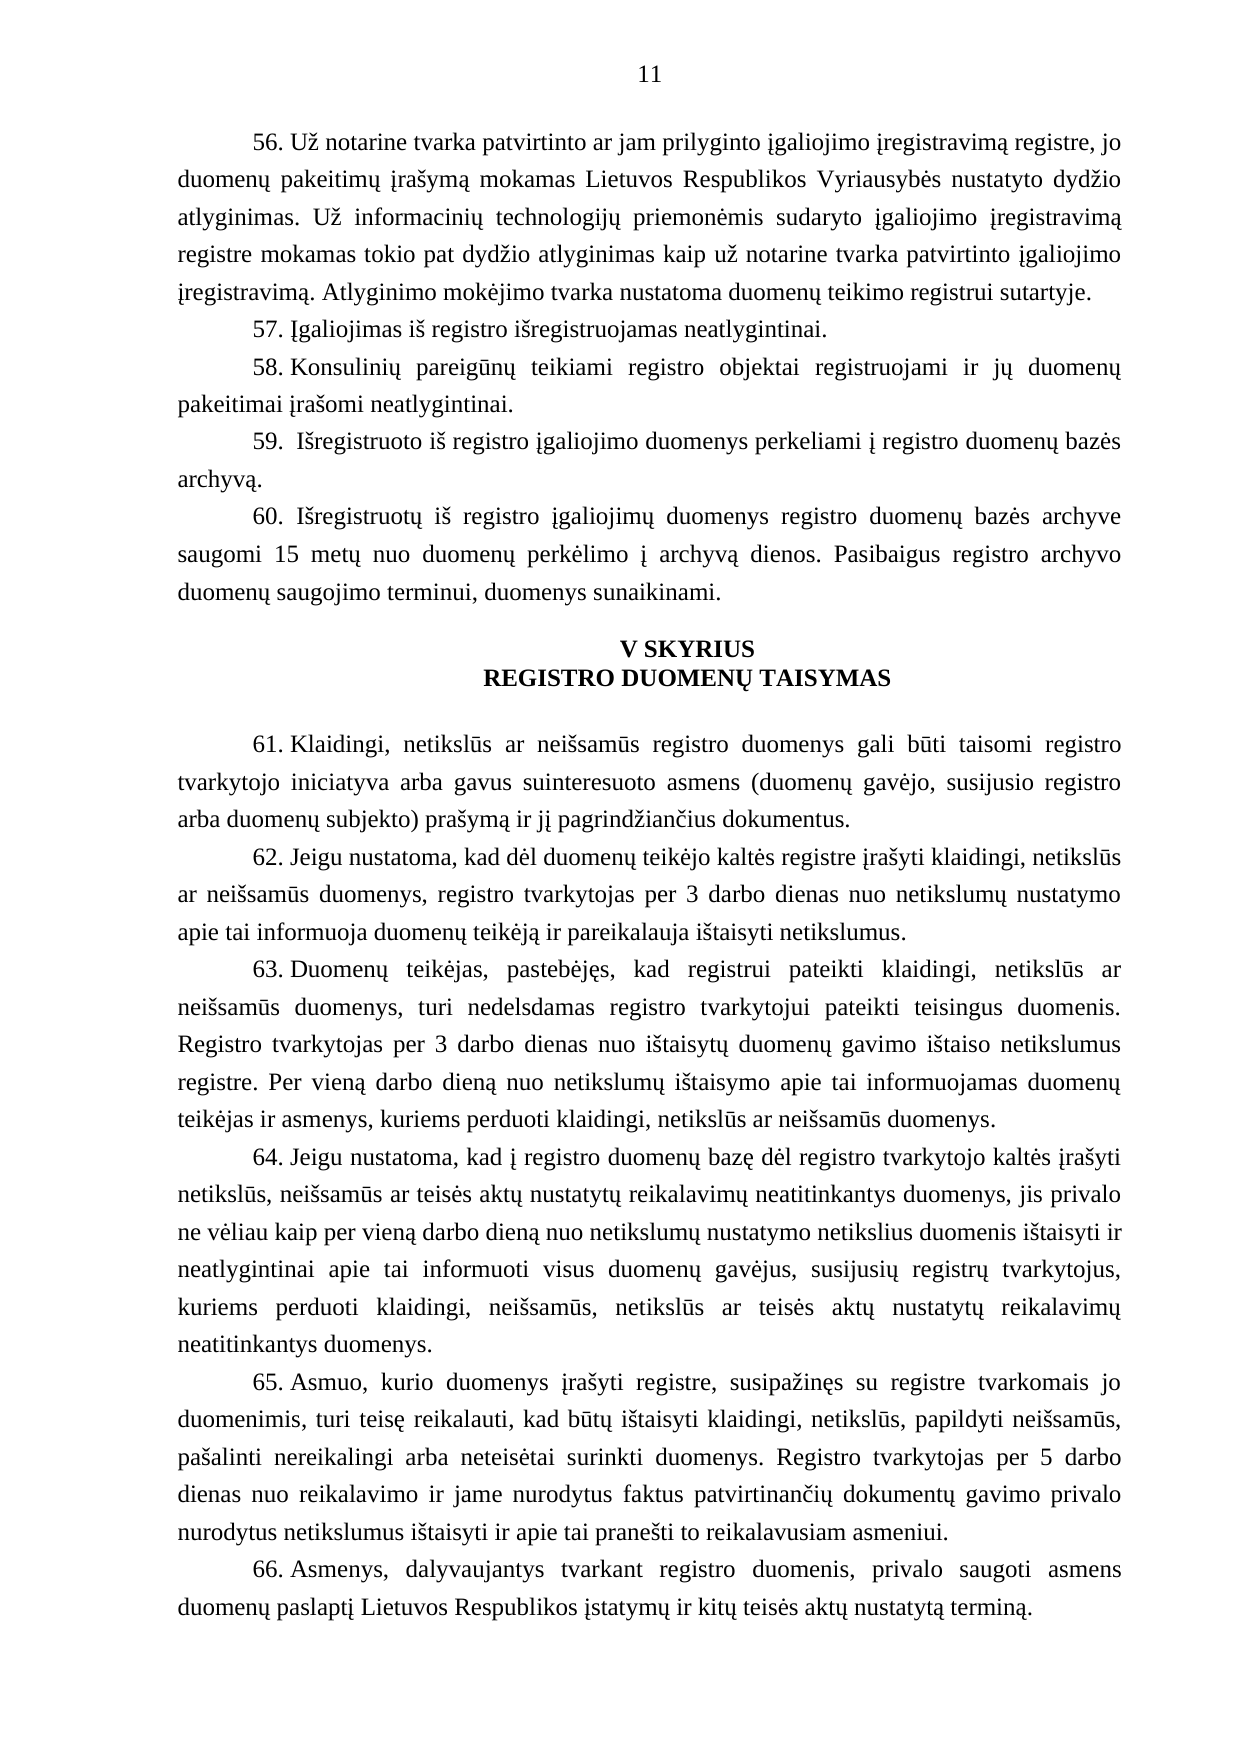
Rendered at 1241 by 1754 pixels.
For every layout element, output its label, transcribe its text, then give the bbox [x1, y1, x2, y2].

text 57. Įgaliojimas iš registro išregistruojamas neatlygintinai. [177, 306, 1122, 343]
text 56. Už notarine tvarka patvirtinto ar jam prilyginto įgaliojimo įregistravimą registre, jo duomenų pakeitimų įrašymą mokamas Lietuvos Respublikos Vyriausybės nustatyto dydžio atlyginimas. Už informacinių technologijų priemonėmis sudaryto įgaliojimo įregistravimą registre mokamas tokio pat dydžio atlyginimas kaip už notarine tvarka patvirtinto įgaliojimo įregistravimą. Atlyginimo mokėjimo tvarka nustatoma duomenų teikimo registrui sutartyje. [177, 118, 1122, 306]
text 64. Jeigu nustatoma, kad į registro duomenų bazę dėl registro tvarkytojo kaltės įrašyti netikslūs, neišsamūs ar teisės aktų nustatytų reikalavimų neatitinkantys duomenys, jis privalo ne vėliau kaip per vieną darbo dieną nuo netikslumų nustatymo netikslius duomenis ištaisyti ir neatlygintinai apie tai informuoti visus duomenų gavėjus, susijusių registrų tvarkytojus, kuriems perduoti klaidingi, neišsamūs, netikslūs ar teisės aktų nustatytų reikalavimų neatitinkantys duomenys. [177, 1133, 1122, 1358]
text 58. Konsulinių pareigūnų teikiami registro objektai registruojami ir jų duomenų pakeitimai įrašomi neatlygintinai. [177, 343, 1122, 418]
text 61. Klaidingi, netikslūs ar neišsamūs registro duomenys gali būti taisomi registro tvarkytojo iniciatyva arba gavus suinteresuoto asmens (duomenų gavėjo, susijusio registro arba duomenų subjekto) prašymą ir jį pagrindžiančius dokumentus. [177, 721, 1122, 833]
text 59. Išregistruoto iš registro įgaliojimo duomenys perkeliami į registro duomenų bazės archyvą. [177, 418, 1122, 493]
text 62. Jeigu nustatoma, kad dėl duomenų teikėjo kaltės registre įrašyti klaidingi, netikslūs ar neišsamūs duomenys, registro tvarkytojas per 3 darbo dienas nuo netikslumų nustatymo apie tai informuoja duomenų teikėją ir pareikalauja ištaisyti netikslumus. [177, 833, 1122, 946]
text V SKYRIUS [177, 634, 1122, 663]
text 66. Asmenys, dalyvaujantys tvarkant registro duomenis, privalo saugoti asmens duomenų paslaptį Lietuvos Respublikos įstatymų ir kitų teisės aktų nustatytą terminą. [177, 1546, 1122, 1621]
text REGISTRO DUOMENŲ TAISYMAS [177, 663, 1122, 692]
text 65. Asmuo, kurio duomenys įrašyti registre, susipažinęs su registre tvarkomais jo duomenimis, turi teisę reikalauti, kad būtų ištaisyti klaidingi, netikslūs, papildyti neišsamūs, pašalinti nereikalingi arba neteisėtai surinkti duomenys. Registro tvarkytojas per 5 darbo dienas nuo reikalavimo ir jame nurodytus faktus patvirtinančių dokumentų gavimo privalo nurodytus netikslumus ištaisyti ir apie tai pranešti to reikalavusiam asmeniui. [177, 1358, 1122, 1546]
text 63. Duomenų teikėjas, pastebėjęs, kad registrui pateikti klaidingi, netikslūs ar neišsamūs duomenys, turi nedelsdamas registro tvarkytojui pateikti teisingus duomenis. Registro tvarkytojas per 3 darbo dienas nuo ištaisytų duomenų gavimo ištaiso netikslumus registre. Per vieną darbo dieną nuo netikslumų ištaisymo apie tai informuojamas duomenų teikėjas ir asmenys, kuriems perduoti klaidingi, netikslūs ar neišsamūs duomenys. [177, 946, 1122, 1133]
text 60. Išregistruotų iš registro įgaliojimų duomenys registro duomenų bazės archyve saugomi 15 metų nuo duomenų perkėlimo į archyvą dienos. Pasibaigus registro archyvo duomenų saugojimo terminui, duomenys sunaikinami. [177, 493, 1122, 606]
